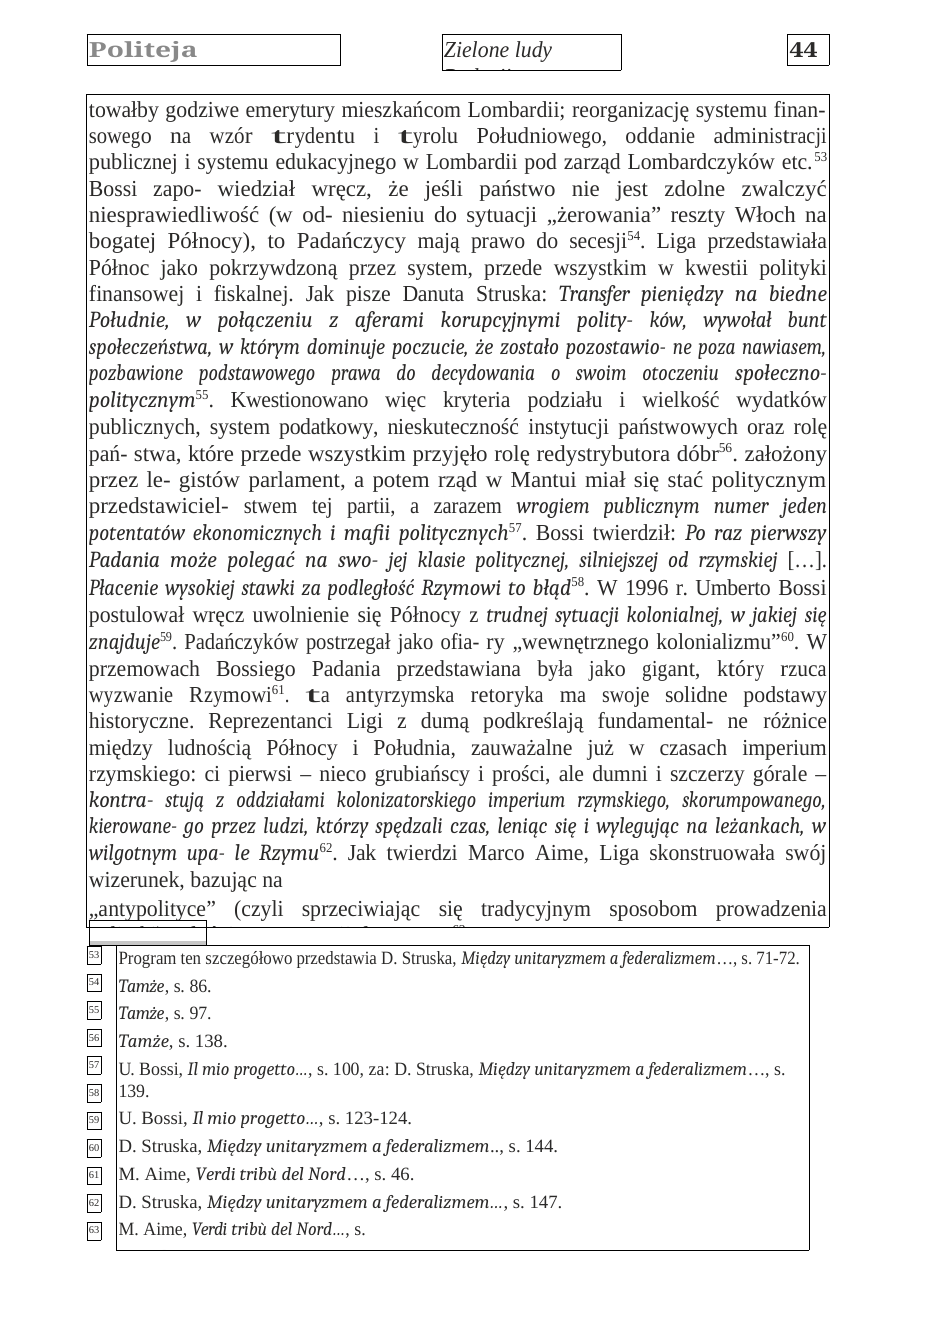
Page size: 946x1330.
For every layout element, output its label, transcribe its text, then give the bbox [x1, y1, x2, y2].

text U. Bossi, Il mio progetto…, s. 100, za: D. Struska, Między unitaryzmem a federalizmem…, s. 139. [118, 1058, 809, 1102]
text 53 [89, 948, 101, 961]
text 55 [89, 1004, 101, 1016]
text Politeja 5(31/1)/2014 [89, 35, 340, 65]
text 54 [89, 976, 101, 988]
text 63 [89, 1224, 101, 1236]
text Tamże, s. 138. [118, 1030, 809, 1052]
text Tamże, s. 97. [118, 1002, 809, 1024]
text Tamże, s. 86. [118, 974, 809, 997]
text 59 [89, 1114, 101, 1126]
text Zielone ludy Padanii [444, 37, 621, 70]
text U. Bossi, Il mio progetto…, s. 123-124. [118, 1107, 809, 1129]
text towałby godziwe emerytury mieszkańcom Lombardii; reorganizację systemu finan- sowego na wzór trydentu i tyrolu Południowego, oddanie administracji publicznej i systemu edukacyjnego w Lombardii pod zarząd Lombardczyków etc.53 Bossi zapo- wiedział wręcz, że jeśli państwo nie jest zdolne zwalczyć niesprawiedliwość (w od- niesieniu do sytuacji „żerowania” reszty Włoch na bogatej Północy), to Padańczycy mają prawo do secesji54. Liga przedstawiała Północ jako pokrzywdzoną przez system, przede wszystkim w kwestii polityki finansowej i fiskalnej. Jak pisze Danuta Struska: Transfer pieniędzy na biedne Południe, w połączeniu z aferami korupcyjnymi polity- ków, wywołał bunt społeczeństwa, w którym dominuje poczucie, że zostało pozostawio- ne poza nawiasem, pozbawione podstawowego prawa do decydowania o swoim otoczeniu społeczno-politycznym55. Kwestionowano więc kryteria podziału i wielkość wydatków publicznych, system podatkowy, nieskuteczność instytucji państwowych oraz rolę pań- stwa, które przede wszystkim przyjęło rolę redystrybutora dóbr56. założony przez le- gistów parlament, a potem rząd w Mantui miał się stać politycznym przedstawiciel- stwem tej partii, a zarazem wrogiem publicznym numer jeden potentatów ekonomicznych i mafii politycznych57. Bossi twierdził: Po raz pierwszy Padania może polegać na swo- jej klasie politycznej, silniejszej od rzymskiej […]. Płacenie wysokiej stawki za podległość Rzymowi to błąd58. W 1996 r. Umberto Bossi postulował wręcz uwolnienie się Północy z trudnej sytuacji kolonialnej, w jakiej się znajduje59. Padańczyków postrzegał jako ofia- ry „wewnętrznego kolonializmu”60. W przemowach Bossiego Padania przedstawiana była jako gigant, który rzuca wyzwanie Rzymowi61. ta antyrzymska retoryka ma swoje solidne podstawy historyczne. Reprezentanci Ligi z dumą podkreślają fundamental- ne różnice między ludnością Północy i Południa, zauważalne już w czasach imperium rzymskiego: ci pierwsi – nieco grubiańscy i prości, ale dumni i szczerzy górale – kontra- stują z oddziałami kolonizatorskiego imperium rzymskiego, skorumpowanego, kierowane- go przez ludzi, którzy spędzali czas, leniąc się i wylegując na leżankach, w wilgotnym upa- le Rzymu62. Jak twierdzi Marco Aime, Liga skonstruowała swój wizerunek, bazując na [89, 96, 827, 893]
text 56 [89, 1031, 101, 1043]
text D. Struska, Między unitaryzmem a federalizmem.., s. 144. [118, 1135, 809, 1157]
text D. Struska, Między unitaryzmem a federalizmem…, s. 147. [118, 1191, 809, 1213]
text 58 [89, 1086, 101, 1098]
text M. Aime, Verdi tribù del Nord…, s. 46. [118, 1163, 809, 1185]
text „antypolityce” (czyli sprzeciwiając się tradycyjnym sposobom prowadzenia polityki), właśnie w opozycji do Rzymu63. [89, 895, 827, 927]
text 62 [89, 1197, 101, 1209]
text 57 [89, 1059, 101, 1071]
text 60 [89, 1142, 101, 1153]
text 61 [89, 1169, 101, 1181]
text M. Aime, Verdi tribù del Nord…, s. 20. zob.: tamże, s. 91. [118, 1218, 385, 1250]
text Program ten szczegółowo przedstawia D. Struska, Między unitaryzmem a federalizmem…, s. 71-72. [118, 947, 809, 969]
text 443 [789, 35, 829, 65]
